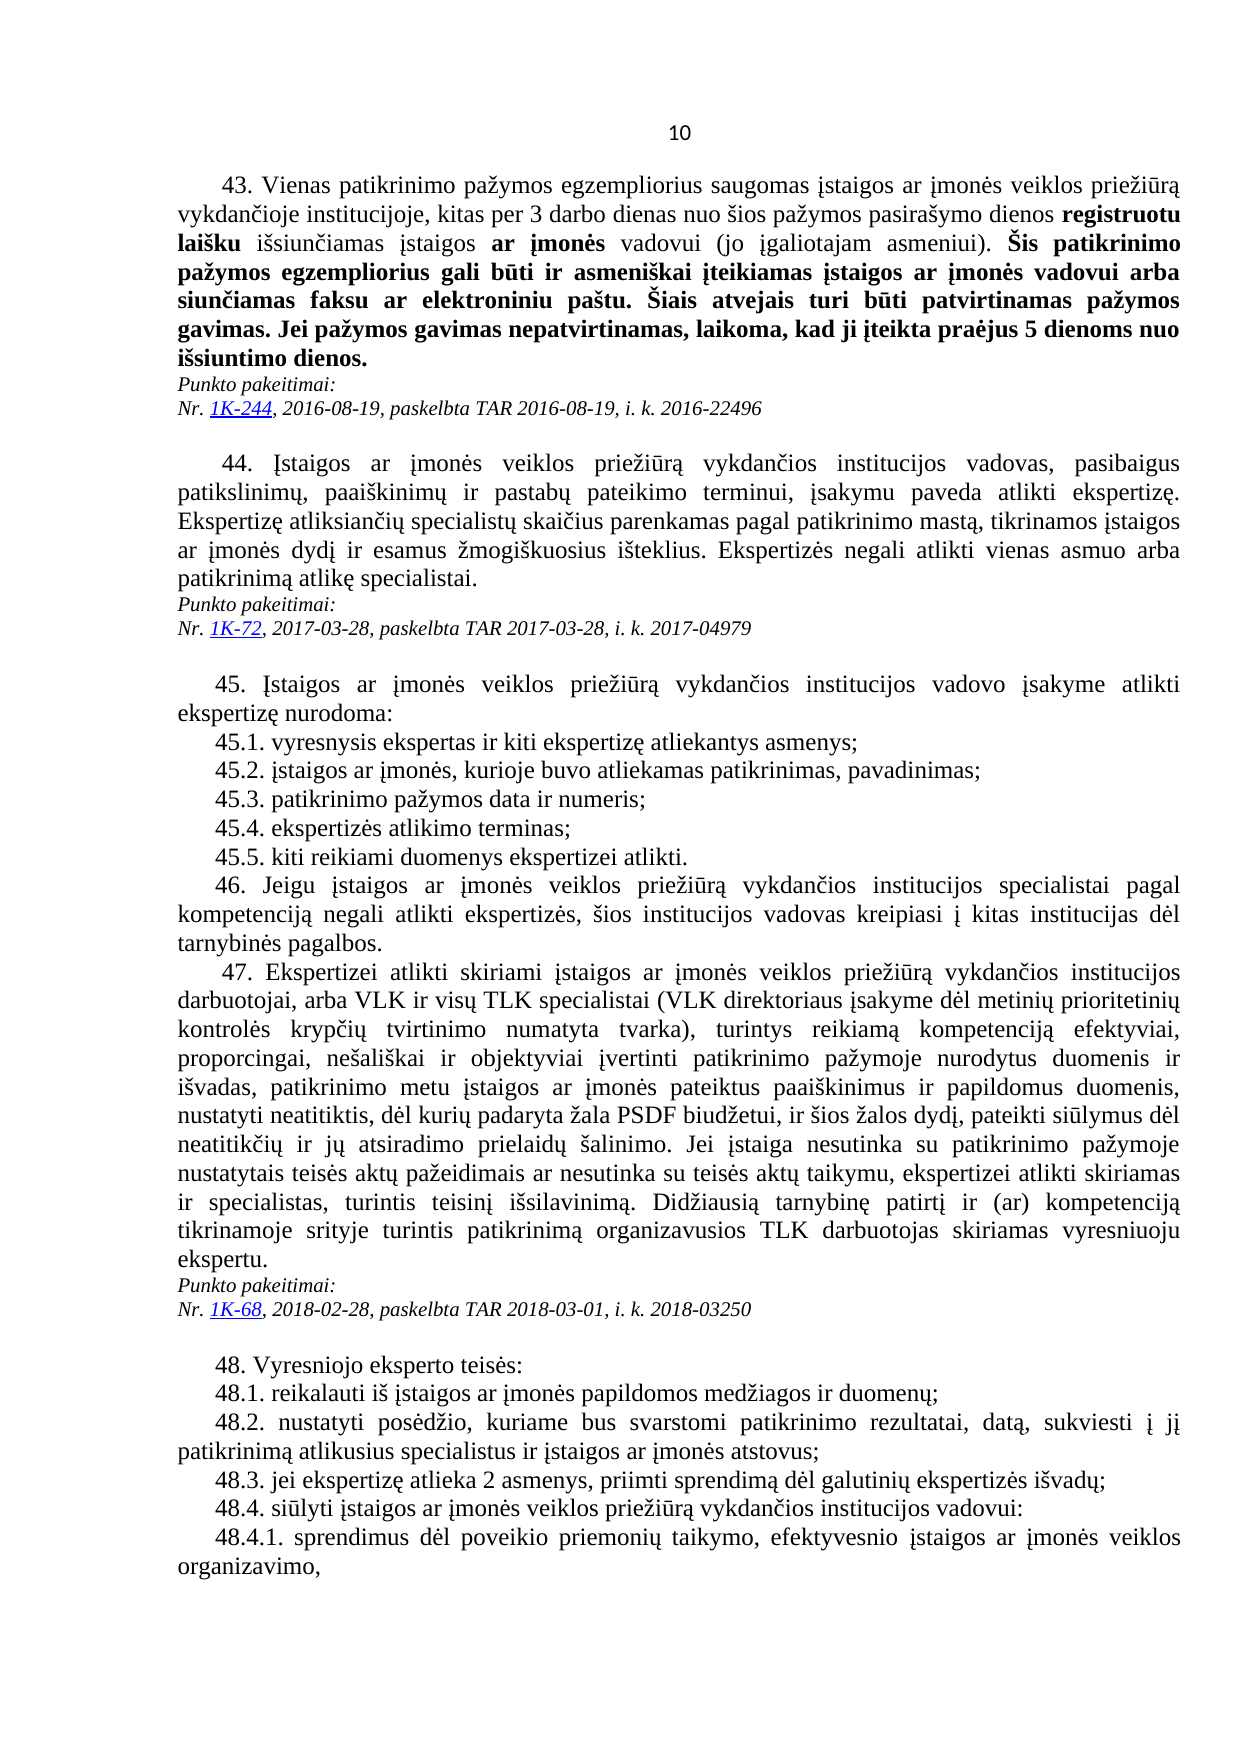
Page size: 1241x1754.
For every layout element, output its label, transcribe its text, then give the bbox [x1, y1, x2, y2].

text Nr. 1K-68, 2018-02-28, paskelbta TAR 2018-03-01, i. k. 2018-03250 [177, 1297, 1181, 1321]
text 44. Įstaigos ar įmonės veiklos priežiūrą vykdančios institucijos vadovas, pasibaigus patikslinimų, paaiškinimų ir pastabų pateikimo terminui, įsakymu paveda atlikti ekspertizę. Ekspertizę atliksiančių specialistų skaičius parenkamas pagal patikrinimo mastą, tikrinamos įstaigos ar įmonės dydį ir esamus žmogiškuosius išteklius. Ekspertizės negali atlikti vienas asmuo arba patikrinimą atlikę specialistai. [177, 448, 1181, 592]
text Punkto pakeitimai: [177, 592, 1181, 616]
text 45.2. įstaigos ar įmonės, kurioje buvo atliekamas patikrinimas, pavadinimas; [177, 755, 1181, 784]
text Punkto pakeitimai: [177, 1273, 1181, 1297]
text 45.5. kiti reikiami duomenys ekspertizei atlikti. [177, 842, 1181, 870]
text 45.4. ekspertizės atlikimo terminas; [177, 813, 1181, 842]
text 45.1. vyresnysis ekspertas ir kiti ekspertizę atliekantys asmenys; [177, 727, 1181, 755]
text 48. Vyresniojo eksperto teisės: [177, 1350, 1181, 1378]
text 47. Ekspertizei atlikti skiriami įstaigos ar įmonės veiklos priežiūrą vykdančios institucijos darbuotojai, arba VLK ir visų TLK specialistai (VLK direktoriaus įsakyme dėl metinių prioritetinių kontrolės krypčių tvirtinimo numatyta tvarka), turintys reikiamą kompetenciją efektyviai, proporcingai, nešališkai ir objektyviai įvertinti patikrinimo pažymoje nurodytus duomenis ir išvadas, patikrinimo metu įstaigos ar įmonės pateiktus paaiškinimus ir papildomus duomenis, nustatyti neatitiktis, dėl kurių padaryta žala PSDF biudžetui, ir šios žalos dydį, pateikti siūlymus dėl neatitikčių ir jų atsiradimo prielaidų šalinimo. Jei įstaiga nesutinka su patikrinimo pažymoje nustatytais teisės aktų pažeidimais ar nesutinka su teisės aktų taikymu, ekspertizei atlikti skiriamas ir specialistas, turintis teisinį išsilavinimą. Didžiausią tarnybinę patirtį ir (ar) kompetenciją tikrinamoje srityje turintis patikrinimą organizavusios TLK darbuotojas skiriamas vyresniuoju ekspertu. [177, 957, 1181, 1273]
text 48.2. nustatyti posėdžio, kuriame bus svarstomi patikrinimo rezultatai, datą, sukviesti į jį patikrinimą atlikusius specialistus ir įstaigos ar įmonės atstovus; [177, 1407, 1181, 1465]
text Nr. 1K-244, 2016-08-19, paskelbta TAR 2016-08-19, i. k. 2016-22496 [177, 396, 1181, 420]
text 45. Įstaigos ar įmonės veiklos priežiūrą vykdančios institucijos vadovo įsakyme atlikti ekspertizę nurodoma: [177, 669, 1181, 727]
text 48.3. jei ekspertizę atlieka 2 asmenys, priimti sprendimą dėl galutinių ekspertizės išvadų; [177, 1465, 1181, 1493]
text 48.1. reikalauti iš įstaigos ar įmonės papildomos medžiagos ir duomenų; [177, 1378, 1181, 1407]
text Punkto pakeitimai: [177, 372, 1181, 396]
text 48.4. siūlyti įstaigos ar įmonės veiklos priežiūrą vykdančios institucijos vadovui: [177, 1493, 1181, 1522]
text 45.3. patikrinimo pažymos data ir numeris; [177, 784, 1181, 813]
text 43. Vienas patikrinimo pažymos egzempliorius saugomas įstaigos ar įmonės veiklos priežiūrą vykdančioje institucijoje, kitas per 3 darbo dienas nuo šios pažymos pasirašymo dienos registruotu laišku išsiunčiamas įstaigos ar įmonės vadovui (jo įgaliotajam asmeniui). Šis patikrinimo pažymos egzempliorius gali būti ir asmeniškai įteikiamas įstaigos ar įmonės vadovui arba siunčiamas faksu ar elektroniniu paštu. Šiais atvejais turi būti patvirtinamas pažymos gavimas. Jei pažymos gavimas nepatvirtinamas, laikoma, kad ji įteikta praėjus 5 dienoms nuo išsiuntimo dienos. [177, 170, 1181, 372]
text 46. Jeigu įstaigos ar įmonės veiklos priežiūrą vykdančios institucijos specialistai pagal kompetenciją negali atlikti ekspertizės, šios institucijos vadovas kreipiasi į kitas institucijas dėl tarnybinės pagalbos. [177, 870, 1181, 957]
text Nr. 1K-72, 2017-03-28, paskelbta TAR 2017-03-28, i. k. 2017-04979 [177, 616, 1181, 640]
text 48.4.1. sprendimus dėl poveikio priemonių taikymo, efektyvesnio įstaigos ar įmonės veiklos organizavimo, [177, 1522, 1181, 1580]
